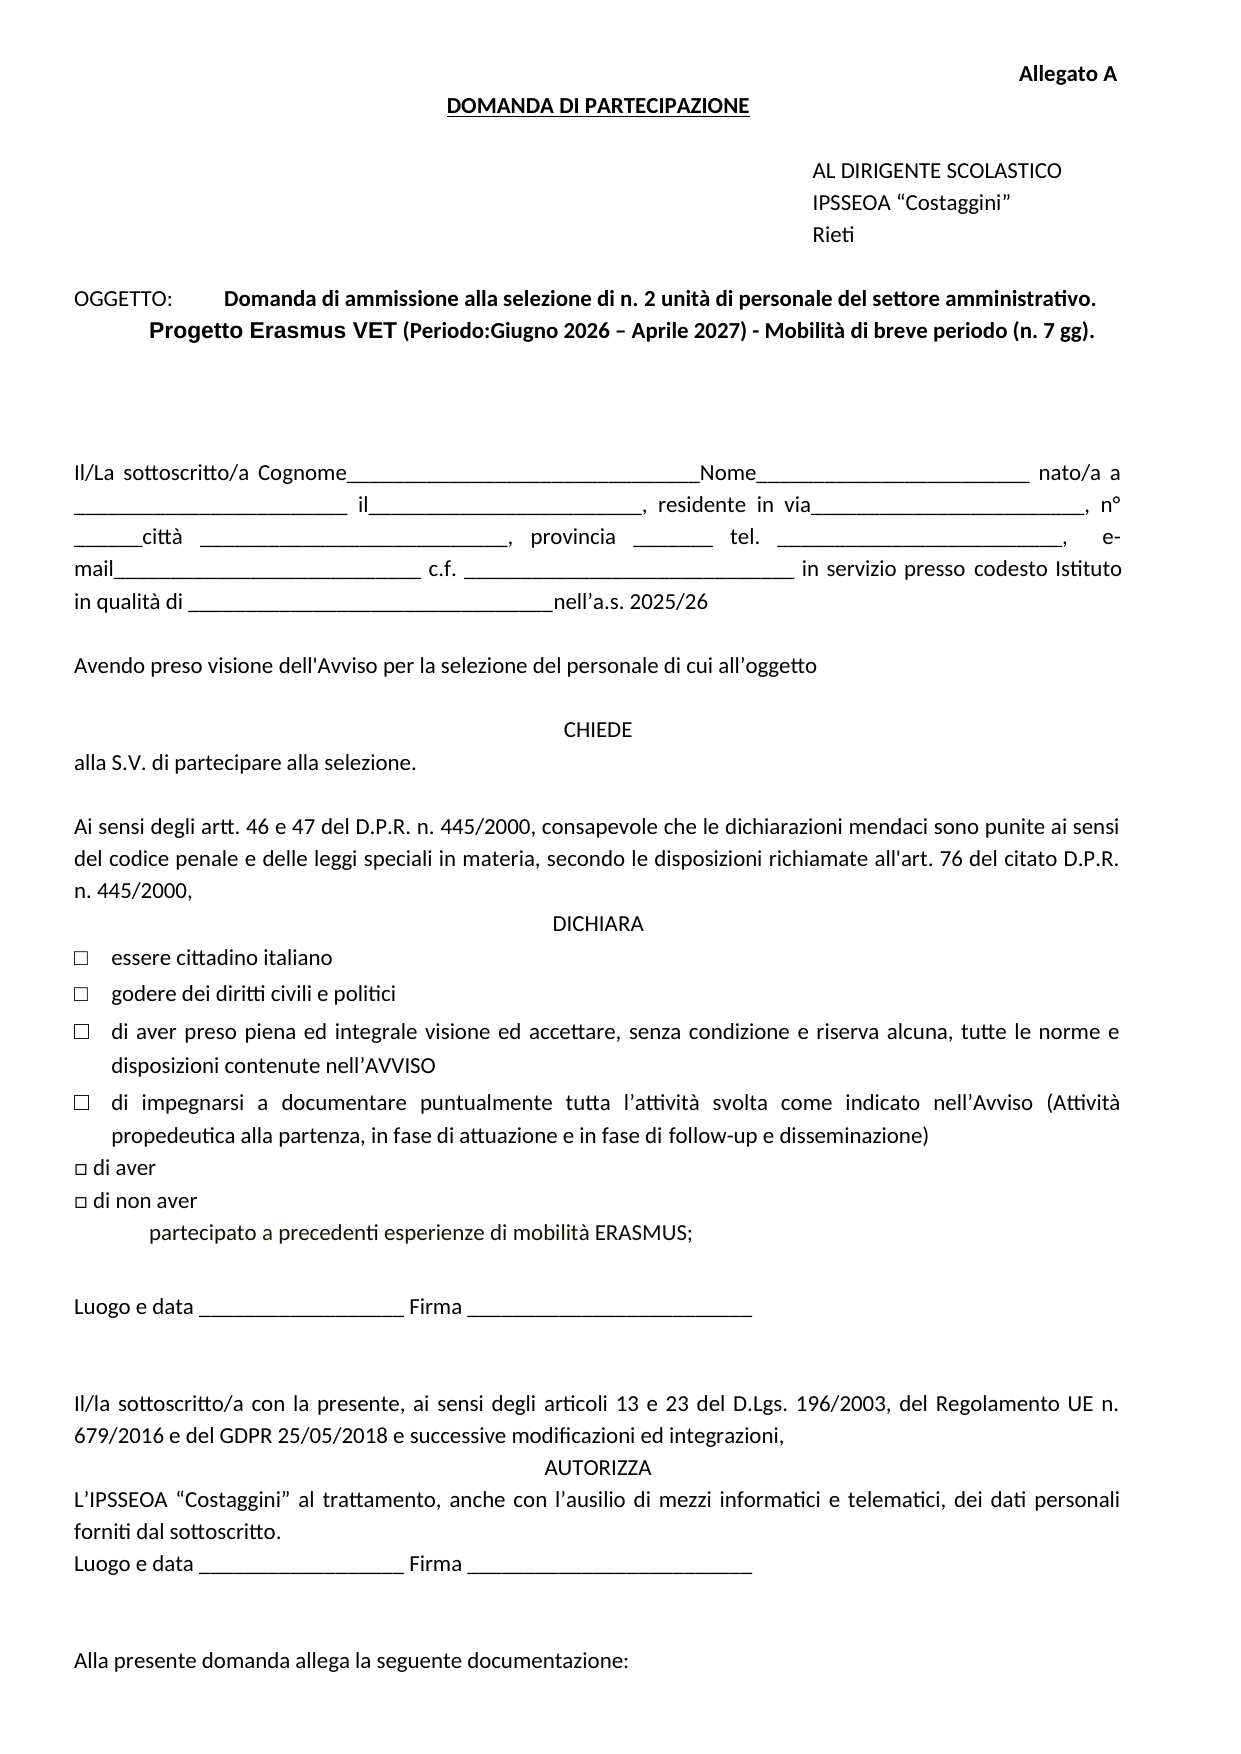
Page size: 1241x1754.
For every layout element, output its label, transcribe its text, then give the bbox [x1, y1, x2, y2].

list essere cittadino italiano [74, 941, 1122, 972]
text Allegato A [74, 59, 1122, 87]
list godere dei diritti civili e politici [74, 977, 1122, 1008]
text Progetto Erasmus VET (Periodo:Giugno 2026 – Aprile 2027) - Mobilità di breve periodo (n. 7 gg). [74, 317, 1122, 345]
text Ai sensi degli artt. 46 e 47 del D.P.R. n. 445/2000, consapevole che le dichiarazioni mendaci sono punite ai sensi del codice penale e delle leggi speciali in materia, secondo le disposizioni richiamate all'art. 76 del citato D.P.R. n. 445/2000, [74, 812, 1122, 904]
list di impegnarsi a documentare puntualmente tutta l’attività svolta come indicato nell’Avviso (Attività propedeutica alla partenza, in fase di attuazione e in fase di follow-up e disseminazione) [74, 1083, 1122, 1149]
text AL DIRIGENTE SCOLASTICO [812, 156, 1122, 184]
text Avendo preso visione dell'Avviso per la selezione del personale di cui all’oggetto [74, 651, 1122, 679]
text Il/La sottoscritto/a Cognome_______________________________Nome________________________ nato/a a ________________________ il________________________, residente in via________________________, n° ______città ___________________________, provincia _______ tel. _________________________, e-mail___________________________ c.f. _____________________________ in servizio presso codesto Istituto in qualità di ________________________________nell’a.s. 2025/26 [74, 458, 1122, 615]
text AUTORIZZA [74, 1453, 1122, 1481]
text DICHIARA [74, 909, 1122, 937]
text Alla presente domanda allega la seguente documentazione: [74, 1646, 1122, 1674]
text Rieti [812, 220, 1122, 248]
text DOMANDA DI PARTECIPAZIONE [74, 91, 1122, 119]
text OGGETTO: Domanda di ammissione alla selezione di n. 2 unità di personale del settore amministrativo. [74, 284, 1122, 312]
text partecipato a precedenti esperienze di mobilità ERASMUS; [74, 1218, 1122, 1246]
list di aver preso piena ed integrale visione ed accettare, senza condizione e riserva alcuna, tutte le norme e disposizioni contenute nell’AVVISO [74, 1013, 1122, 1079]
text Luogo e data __________________ Firma _________________________ [74, 1292, 1122, 1320]
text □ di non aver [74, 1186, 1122, 1214]
text L’IPSSEOA “Costaggini” al trattamento, anche con l’ausilio di mezzi informatici e telematici, dei dati personali forniti dal sottoscritto. [74, 1485, 1122, 1545]
text Il/la sottoscritto/a con la presente, ai sensi degli articoli 13 e 23 del D.Lgs. 196/2003, del Regolamento UE n. 679/2016 e del GDPR 25/05/2018 e successive modificazioni ed integrazioni, [74, 1389, 1122, 1449]
text IPSSEOA “Costaggini” [812, 188, 1122, 216]
text alla S.V. di partecipare alla selezione. [74, 748, 1122, 776]
text CHIEDE [74, 716, 1122, 743]
text Luogo e data __________________ Firma _________________________ [74, 1549, 1122, 1578]
text □ di aver [74, 1153, 1122, 1182]
